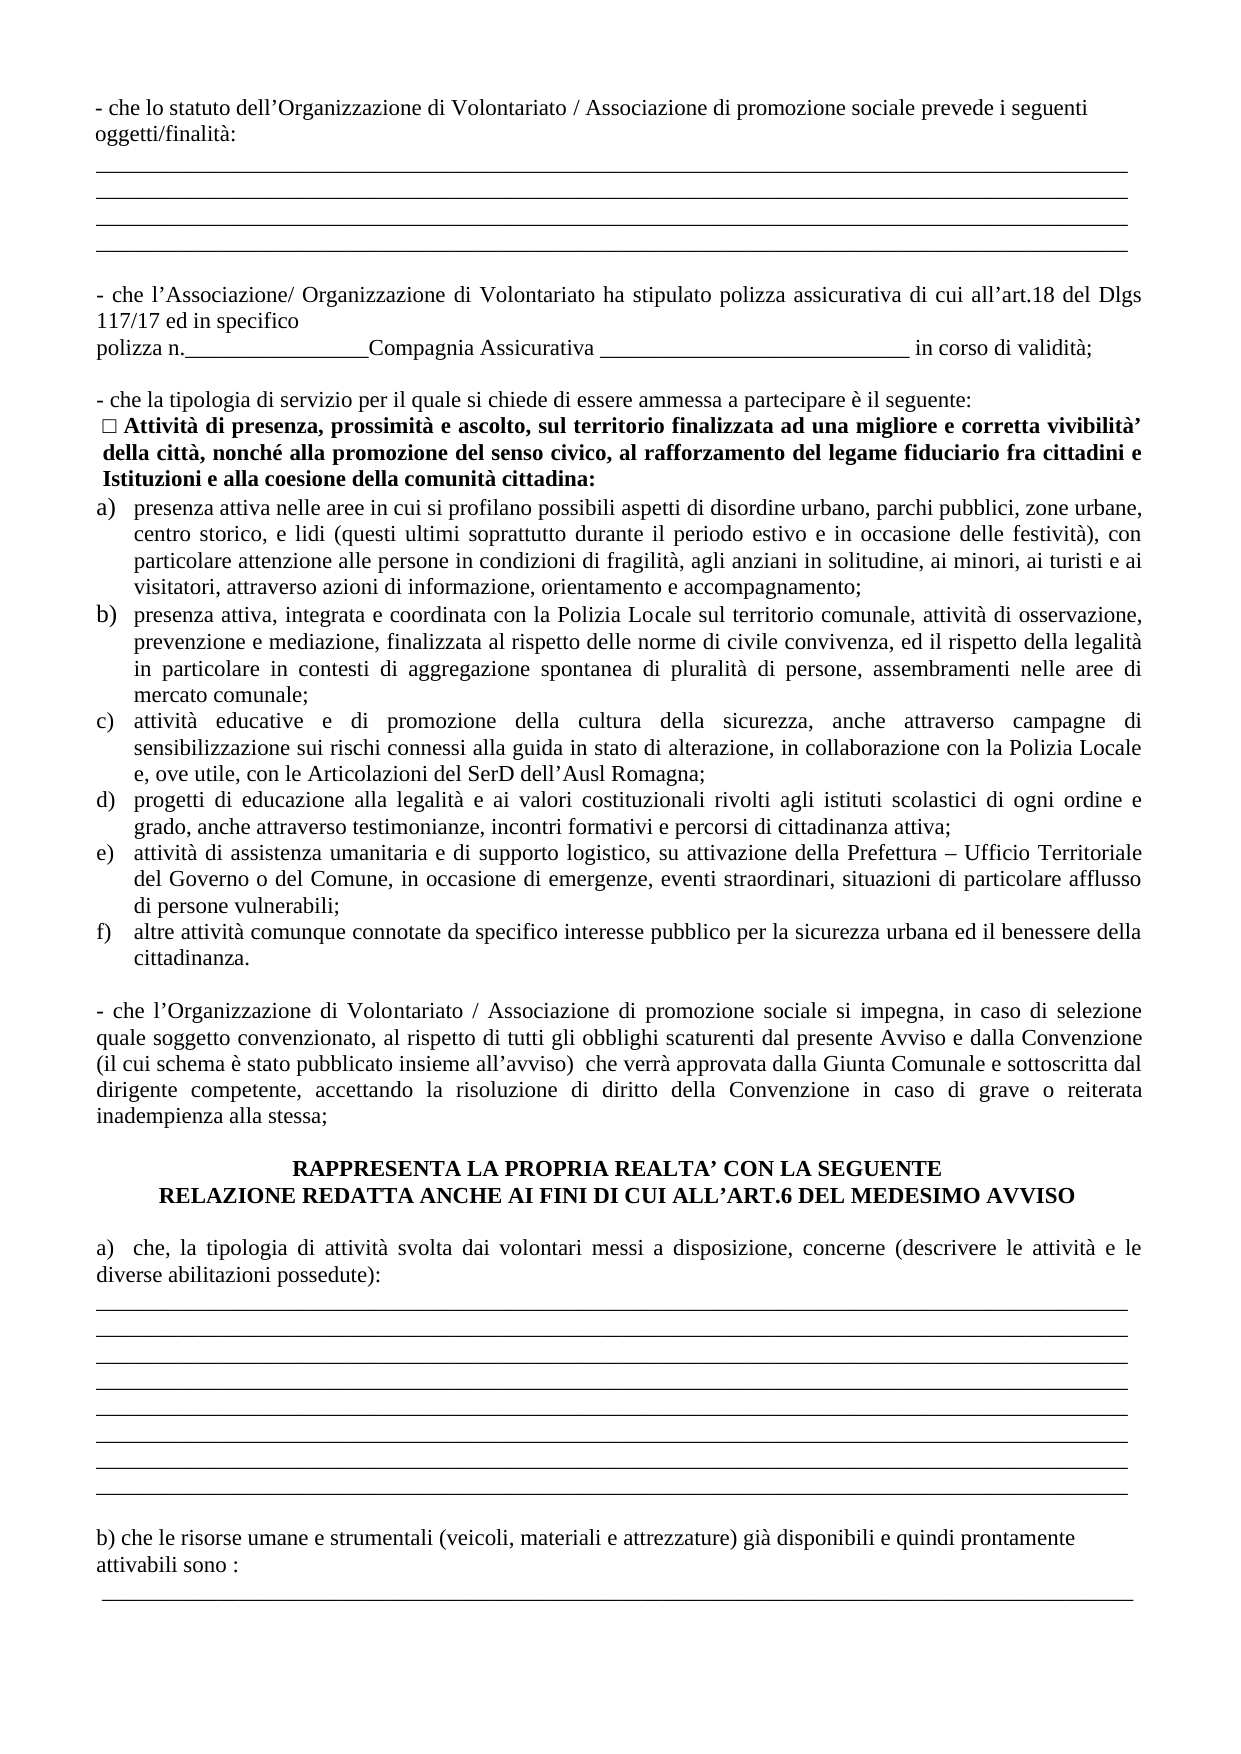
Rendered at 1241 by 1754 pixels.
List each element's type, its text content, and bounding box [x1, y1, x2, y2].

text - che l’Associazione/ Organizzazione di Volontariato ha stipulato polizza assicurativa di cui all’art.18 del Dlgs 117/17 ed in specifico [96, 281, 1144, 333]
list altre attività comunque connotate da specifico interesse pubblico per la sicurezza urbana ed il benessere della cittadinanza. [96, 918, 1144, 971]
text __________________________________________________________________________________________ [96, 1472, 1144, 1498]
list progetti di educazione alla legalità e ai valori costituzionali rivolti agli istituti scolastici di ogni ordine e grado, anche attraverso testimonianze, incontri formativi e percorsi di cittadinanza attiva; [96, 786, 1144, 839]
text RAPPRESENTA LA PROPRIA REALTA’ CON LA SEGUENTE [96, 1155, 1144, 1182]
text __________________________________________________________________________________________ [96, 1287, 1144, 1313]
text __________________________________________________________________________________________ [96, 1313, 1144, 1340]
list presenza attiva, integrata e coordinata con la Polizia Locale sul territorio comunale, attività di osservazione, prevenzione e mediazione, finalizzata al rispetto delle norme di civile convivenza, ed il rispetto della legalità in particolare in contesti di aggregazione spontanea di pluralità di persone, assembramenti nelle aree di mercato comunale; [96, 599, 1144, 707]
text __________________________________________________________________________________________ [96, 1445, 1144, 1472]
text __________________________________________________________________________________________ [96, 1577, 1144, 1603]
text __________________________________________________________________________________________ [96, 149, 1144, 175]
text __________________________________________________________________________________________ [96, 228, 1144, 254]
text __________________________________________________________________________________________ [96, 1340, 1144, 1366]
text □ Attività di presenza, prossimità e ascolto, sul territorio finalizzata ad una migliore e corretta vivibilità’ della città, nonché alla promozione del senso civico, al rafforzamento del legame fiduciario fra cittadini e Istituzioni e alla coesione della comunità cittadina: [102, 413, 1144, 492]
text __________________________________________________________________________________________ [96, 1419, 1144, 1445]
list attività educative e di promozione della cultura della sicurezza, anche attraverso campagne di sensibilizzazione sui rischi connessi alla guida in stato di alterazione, in collaborazione con la Polizia Locale e, ove utile, con le Articolazioni del SerD dell’Ausl Romagna; [96, 707, 1144, 786]
list attività di assistenza umanitaria e di supporto logistico, su attivazione della Prefettura – Ufficio Territoriale del Governo o del Comune, in occasione di emergenze, eventi straordinari, situazioni di particolare afflusso di persone vulnerabili; [96, 839, 1144, 918]
text polizza n.________________Compagnia Assicurativa ___________________________ in corso di validità; [96, 333, 1144, 360]
text __________________________________________________________________________________________ [96, 1392, 1144, 1419]
text RELAZIONE REDATTA ANCHE AI FINI DI CUI ALL’ART.6 DEL MEDESIMO AVVISO [96, 1182, 1144, 1208]
text b) che le risorse umane e strumentali (veicoli, materiali e attrezzature) già disponibili e quindi prontamente attivabili sono : [96, 1524, 1144, 1577]
text - che l’Organizzazione di Volontariato / Associazione di promozione sociale si impegna, in caso di selezione quale soggetto convenzionato, al rispetto di tutti gli obblighi scaturenti dal presente Avviso e dalla Convenzione (il cui schema è stato pubblicato insieme all’avviso) che verrà approvata dalla Giunta Comunale e sottoscritta dal dirigente competente, accettando la risoluzione di diritto della Convenzione in caso di grave o reiterata inadempienza alla stessa; [96, 997, 1144, 1129]
text - che la tipologia di servizio per il quale si chiede di essere ammessa a partecipare è il seguente: [96, 386, 1144, 413]
text __________________________________________________________________________________________ [96, 175, 1144, 202]
text __________________________________________________________________________________________ [96, 202, 1144, 228]
text __________________________________________________________________________________________ [96, 1366, 1144, 1392]
list presenza attiva nelle aree in cui si profilano possibili aspetti di disordine urbano, parchi pubblici, zone urbane, centro storico, e lidi (questi ultimi soprattutto durante il periodo estivo e in occasione delle festività), con particolare attenzione alle persone in condizioni di fragilità, agli anziani in solitudine, ai minori, ai turisti e ai visitatori, attraverso azioni di informazione, orientamento e accompagnamento; [96, 492, 1144, 599]
text a) che, la tipologia di attività svolta dai volontari messi a disposizione, concerne (descrivere le attività e le diverse abilitazioni possedute): [96, 1234, 1144, 1287]
list - che lo statuto dell’Organizzazione di Volontariato / Associazione di promozione sociale prevede i seguenti oggetti/finalità: [93, 94, 1144, 147]
